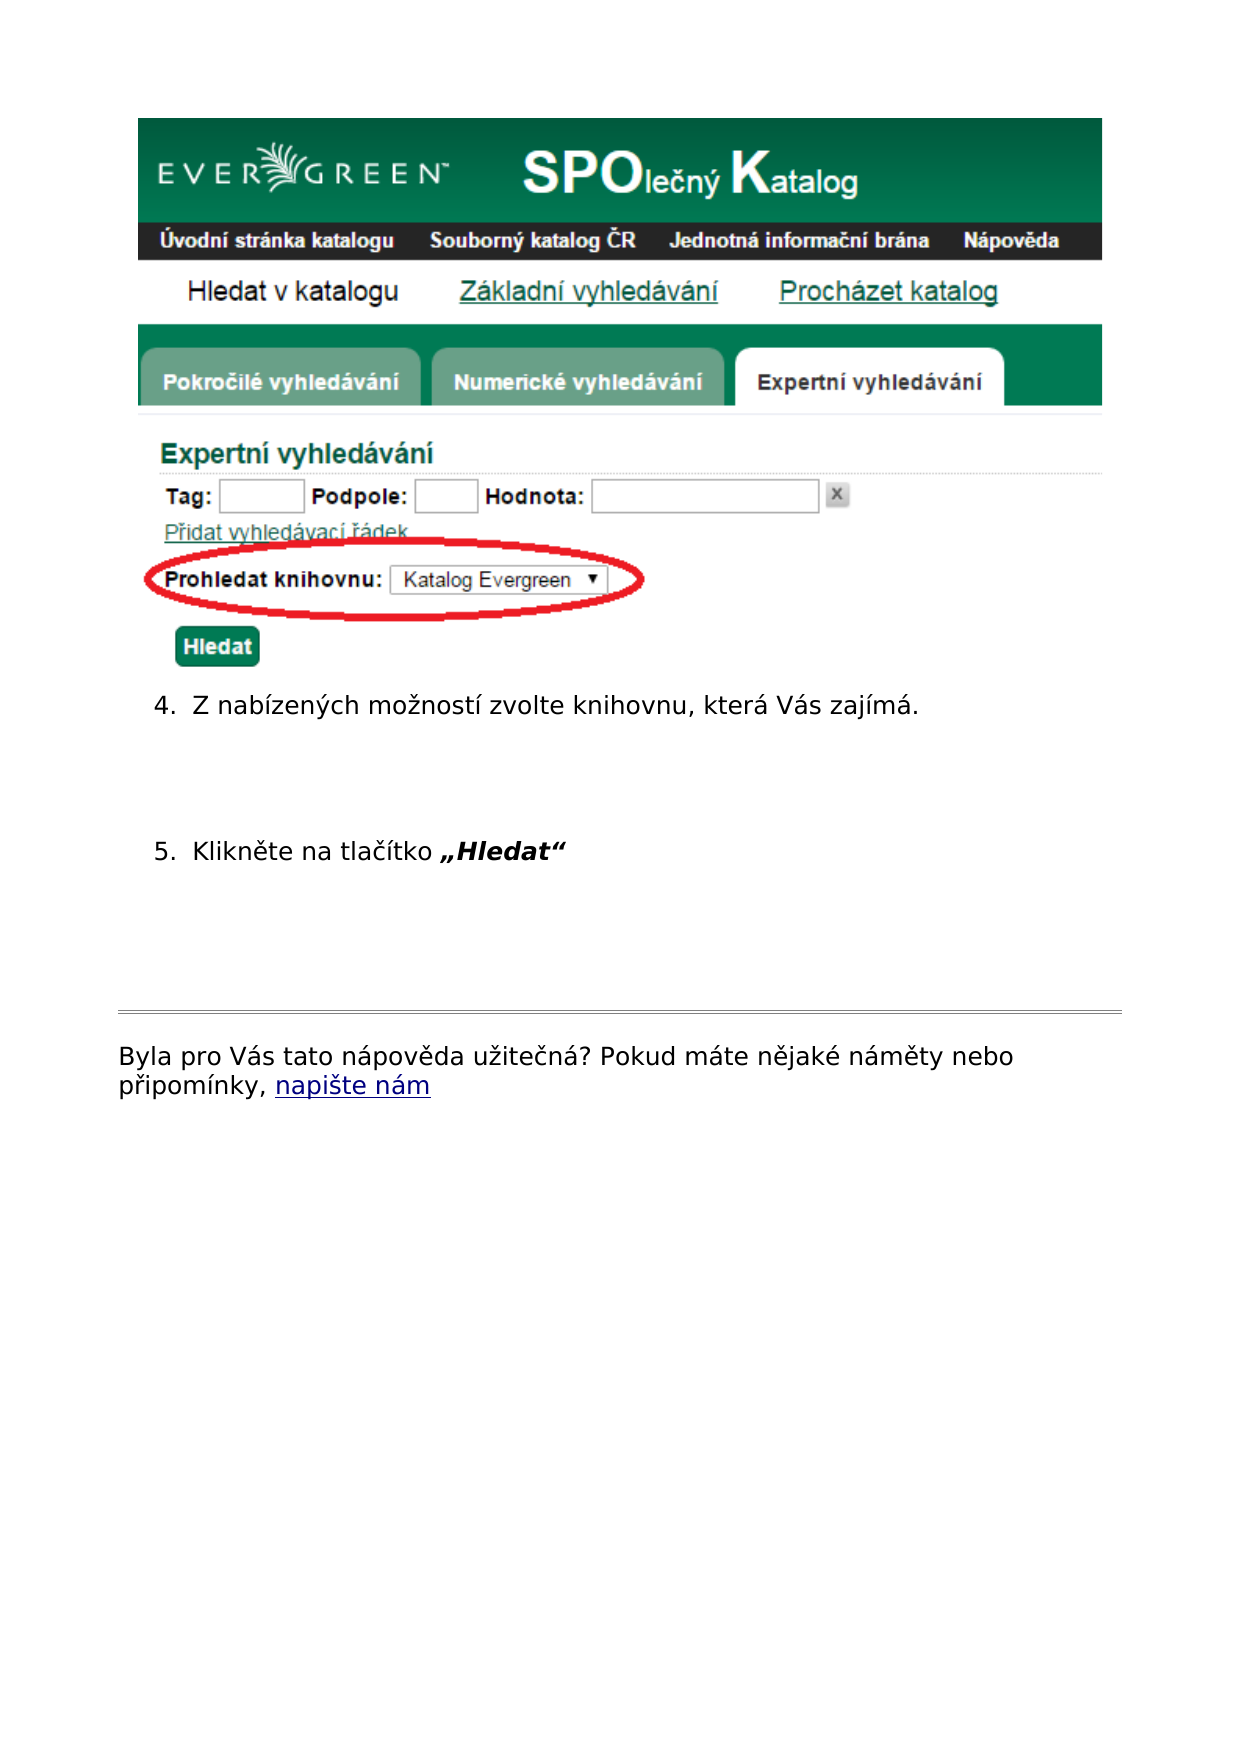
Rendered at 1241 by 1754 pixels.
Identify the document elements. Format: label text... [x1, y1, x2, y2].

list Klikněte na tlačítko „Hledat“ [177, 837, 1122, 867]
list Z nabízených možností zvolte knihovnu, která Vás zajímá. [177, 118, 1122, 837]
picture [138, 118, 1103, 692]
text Byla pro Vás tato nápověda užitečná? Pokud máte nějaké náměty nebo připomínky, napište nám [118, 1042, 1122, 1101]
